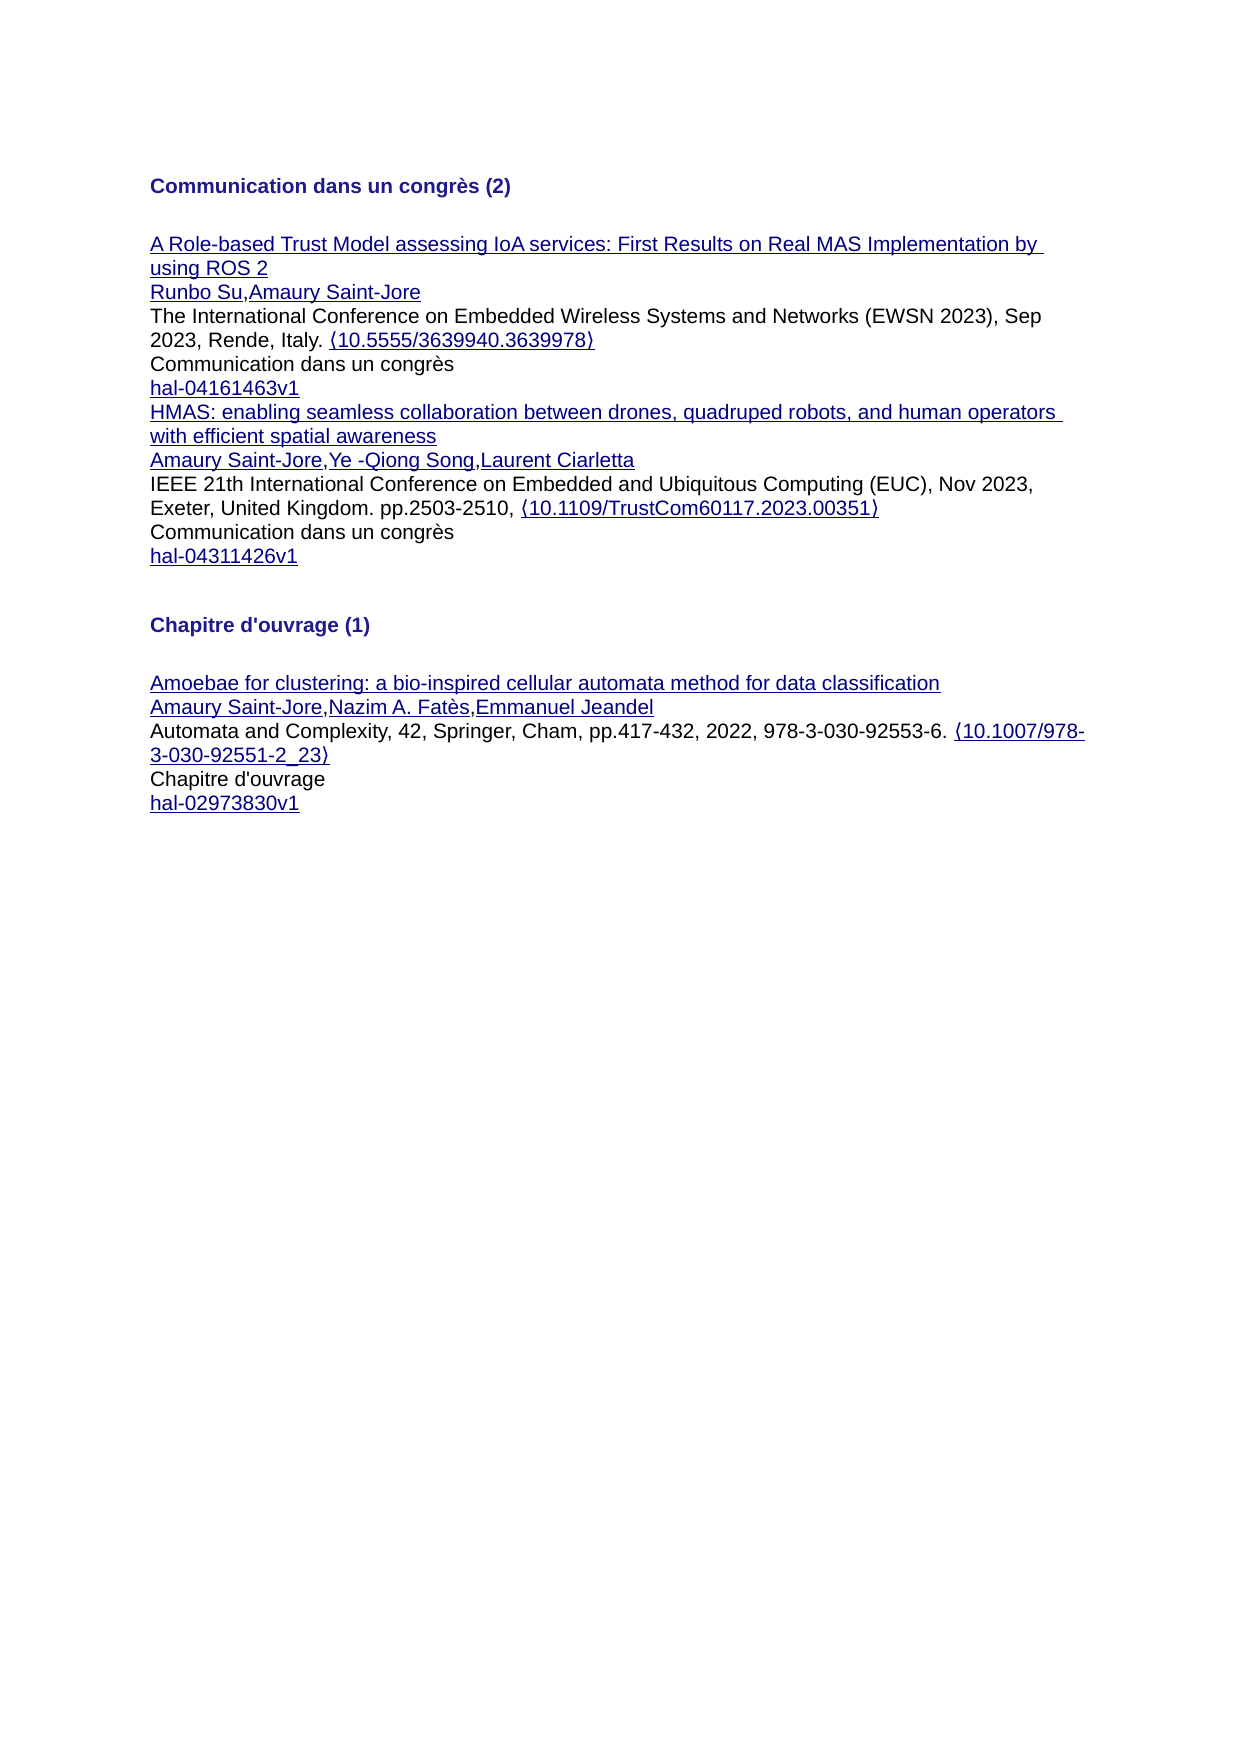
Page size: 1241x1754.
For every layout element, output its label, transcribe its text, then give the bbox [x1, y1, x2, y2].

subtitle Chapitre d'ouvrage (1) [150, 612, 1090, 636]
table_header Amoebae for clustering: a bio-inspired cellular automata method for data classification Amaury Saint-Jore,Nazim A. Fatès,Emmanuel Jeandel Automata and Complexity, 42, Springer, Cham, pp.417-432, 2022, 978-3-030-92553-6. ⟨10.1007/978-3-030-92551-2_23⟩ Chapitre d'ouvrage hal-02973830v1 [150, 671, 1090, 814]
table_header A Role-based Trust Model assessing IoA services: First Results on Real MAS Implementation by using ROS 2 Runbo Su,Amaury Saint-Jore The International Conference on Embedded Wireless Systems and Networks (EWSN 2023), Sep 2023, Rende, Italy. ⟨10.5555/3639940.3639978⟩ Communication dans un congrès hal-04161463v1 [150, 232, 1090, 400]
table_cell HMAS: enabling seamless collaboration between drones, quadruped robots, and human operators with efficient spatial awareness Amaury Saint-Jore,Ye -Qiong Song,Laurent Ciarletta IEEE 21th International Conference on Embedded and Ubiquitous Computing (EUC), Nov 2023, Exeter, United Kingdom. pp.2503-2510, ⟨10.1109/TrustCom60117.2023.00351⟩ Communication dans un congrès hal-04311426v1 [150, 400, 1090, 568]
subtitle Communication dans un congrès (2) [150, 174, 1090, 198]
